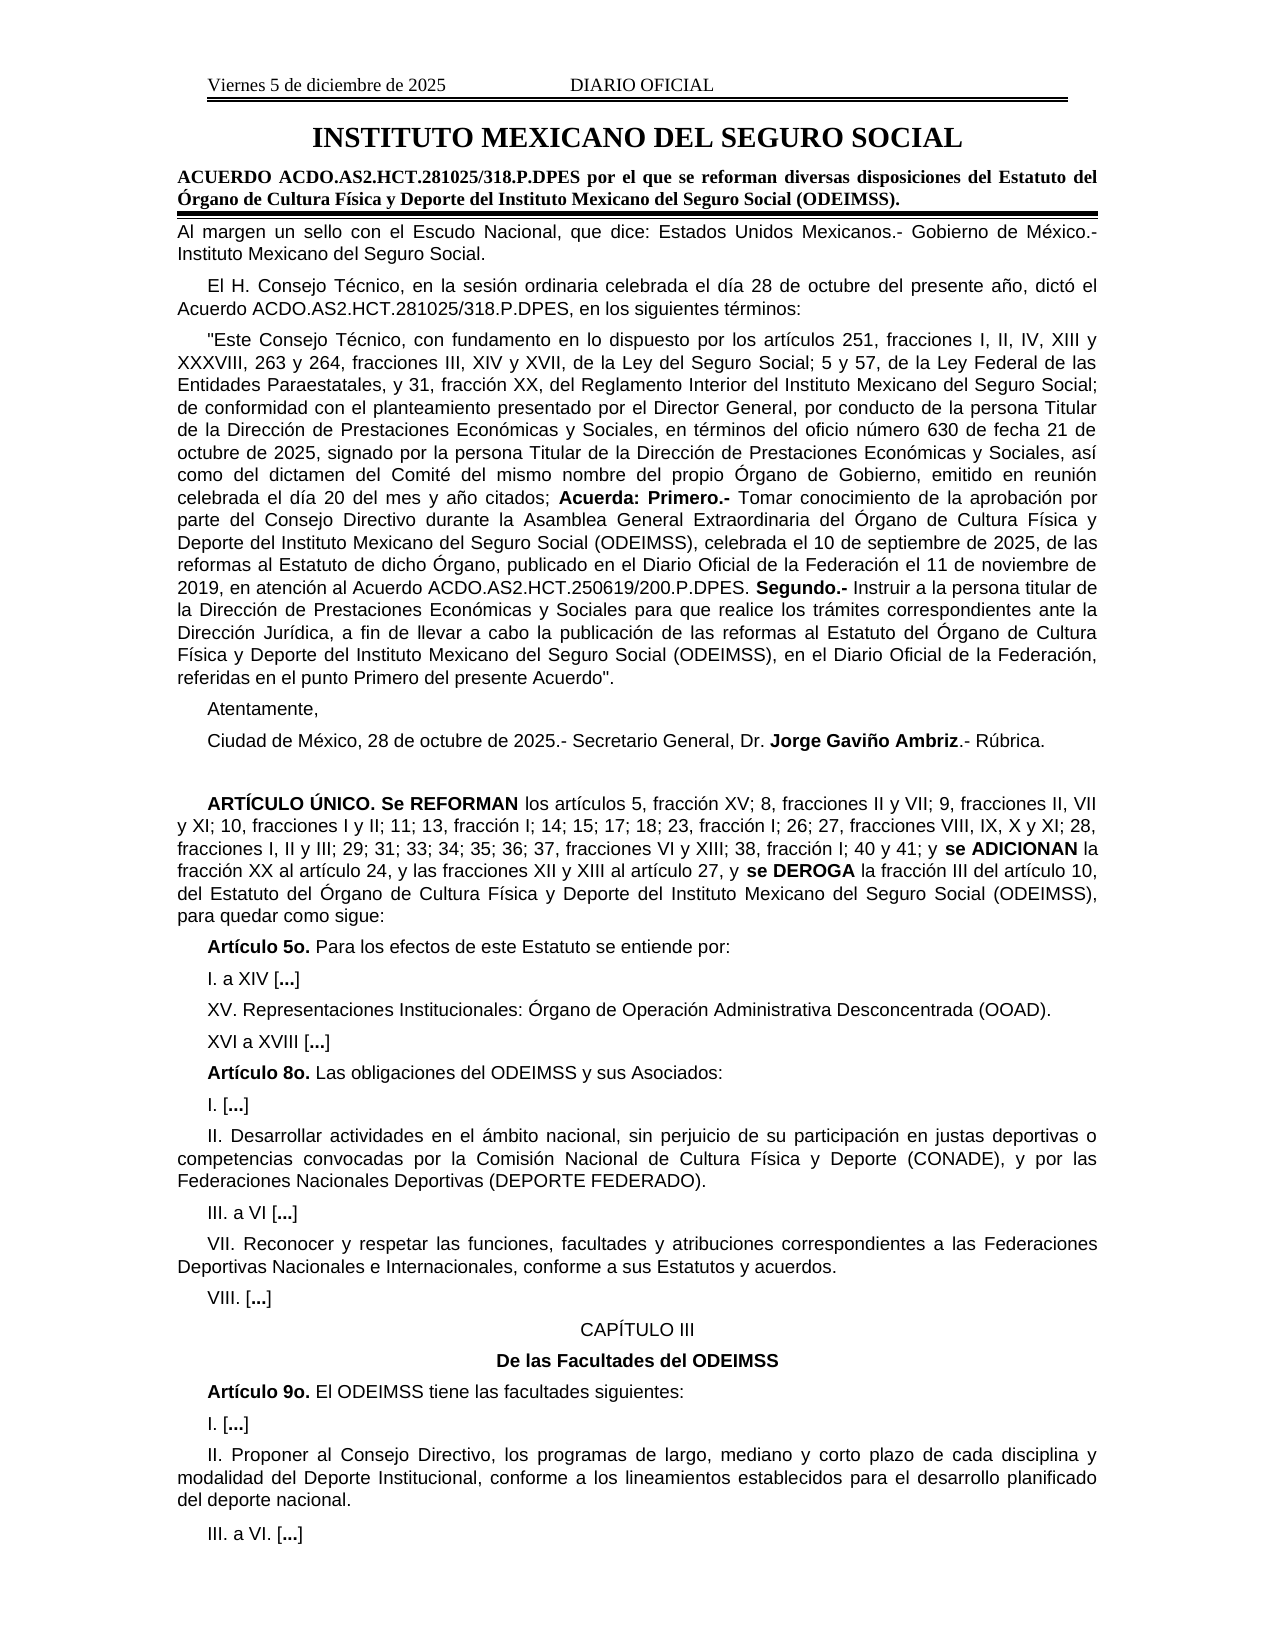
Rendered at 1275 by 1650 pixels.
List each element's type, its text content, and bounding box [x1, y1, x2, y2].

text XV. Representaciones Institucionales: Órgano de Operación Administrativa Desconcentrada (OOAD). [177, 999, 1098, 1021]
text I. a XIV [...] [177, 967, 1098, 990]
text Artículo 9o. El ODEIMSS tiene las facultades siguientes: [177, 1381, 1098, 1403]
text Atentamente, [177, 698, 1098, 720]
text VII. Reconocer y respetar las funciones, facultades y atribuciones correspondientes a las Federaciones Deportivas Nacionales e Internacionales, conforme a sus Estatutos y acuerdos. [177, 1233, 1098, 1278]
text INSTITUTO MEXICANO DEL SEGURO SOCIAL [177, 120, 1098, 153]
subtitle Al margen un sello con el Escudo Nacional, que dice: Estados Unidos Mexicanos.- Gobierno de México.- Instituto Mexicano del Seguro Social. [177, 219, 1098, 264]
text VIII. [...] [177, 1287, 1098, 1309]
text Ciudad de México, 28 de octubre de 2025.- Secretario General, Dr. Jorge Gaviño Ambriz.- Rúbrica. [177, 729, 1098, 752]
text III. a VI. [...] [177, 1520, 1098, 1546]
subtitle ACUERDO ACDO.AS2.HCT.281025/318.P.DPES por el que se reforman diversas disposiciones del Estatuto del Órgano de Cultura Física y Deporte del Instituto Mexicano del Seguro Social (ODEIMSS). [177, 166, 1098, 211]
text Artículo 5o. Para los efectos de este Estatuto se entiende por: [177, 936, 1098, 958]
text XVI a XVIII [...] [177, 1030, 1098, 1053]
text ARTÍCULO ÚNICO. Se REFORMAN los artículos 5, fracción XV; 8, fracciones II y VII; 9, fracciones II, VII y XI; 10, fracciones I y II; 11; 13, fracción I; 14; 15; 17; 18; 23, fracción I; 26; 27, fracciones VIII, IX, X y XI; 28, fracciones I, II y III; 29; 31; 33; 34; 35; 36; 37, fracciones VI y XIII; 38, fracción I; 40 y 41; y se ADICIONAN la fracción XX al artículo 24, y las fracciones XII y XIII al artículo 27, y se DEROGA la fracción III del artículo 10, del Estatuto del Órgano de Cultura Física y Deporte del Instituto Mexicano del Seguro Social (ODEIMSS), para quedar como sigue: [177, 792, 1098, 927]
text II. Proponer al Consejo Directivo, los programas de largo, mediano y corto plazo de cada disciplina y modalidad del Deporte Institucional, conforme a los lineamientos establecidos para el desarrollo planificado del deporte nacional. [177, 1444, 1098, 1511]
text "Este Consejo Técnico, con fundamento en lo dispuesto por los artículos 251, fracciones I, II, IV, XIII y XXXVIII, 263 y 264, fracciones III, XIV y XVII, de la Ley del Seguro Social; 5 y 57, de la Ley Federal de las Entidades Paraestatales, y 31, fracción XX, del Reglamento Interior del Instituto Mexicano del Seguro Social; de conformidad con el planteamiento presentado por el Director General, por conducto de la persona Titular de la Dirección de Prestaciones Económicas y Sociales, en términos del oficio número 630 de fecha 21 de octubre de 2025, signado por la persona Titular de la Dirección de Prestaciones Económicas y Sociales, así como del dictamen del Comité del mismo nombre del propio Órgano de Gobierno, emitido en reunión celebrada el día 20 del mes y año citados; Acuerda: Primero.- Tomar conocimiento de la aprobación por parte del Consejo Directivo durante la Asamblea General Extraordinaria del Órgano de Cultura Física y Deporte del Instituto Mexicano del Seguro Social (ODEIMSS), celebrada el 10 de septiembre de 2025, de las reformas al Estatuto de dicho Órgano, publicado en el Diario Oficial de la Federación el 11 de noviembre de 2019, en atención al Acuerdo ACDO.AS2.HCT.250619/200.P.DPES. Segundo.- Instruir a la persona titular de la Dirección de Prestaciones Económicas y Sociales para que realice los trámites correspondientes ante la Dirección Jurídica, a fin de llevar a cabo la publicación de las reformas al Estatuto del Órgano de Cultura Física y Deporte del Instituto Mexicano del Seguro Social (ODEIMSS), en el Diario Oficial de la Federación, referidas en el punto Primero del presente Acuerdo". [177, 329, 1098, 689]
text III. a VI [...] [177, 1201, 1098, 1224]
text De las Facultades del ODEIMSS [177, 1349, 1098, 1372]
text I. [...] [177, 1412, 1098, 1435]
text Artículo 8o. Las obligaciones del ODEIMSS y sus Asociados: [177, 1062, 1098, 1084]
text I. [...] [177, 1093, 1098, 1116]
text CAPÍTULO III [177, 1318, 1098, 1341]
text II. Desarrollar actividades en el ámbito nacional, sin perjuicio de su participación en justas deportivas o competencias convocadas por la Comisión Nacional de Cultura Física y Deporte (CONADE), y por las Federaciones Nacionales Deportivas (DEPORTE FEDERADO). [177, 1125, 1098, 1192]
text El H. Consejo Técnico, en la sesión ordinaria celebrada el día 28 de octubre del presente año, dictó el Acuerdo ACDO.AS2.HCT.281025/318.P.DPES, en los siguientes términos: [177, 275, 1098, 320]
